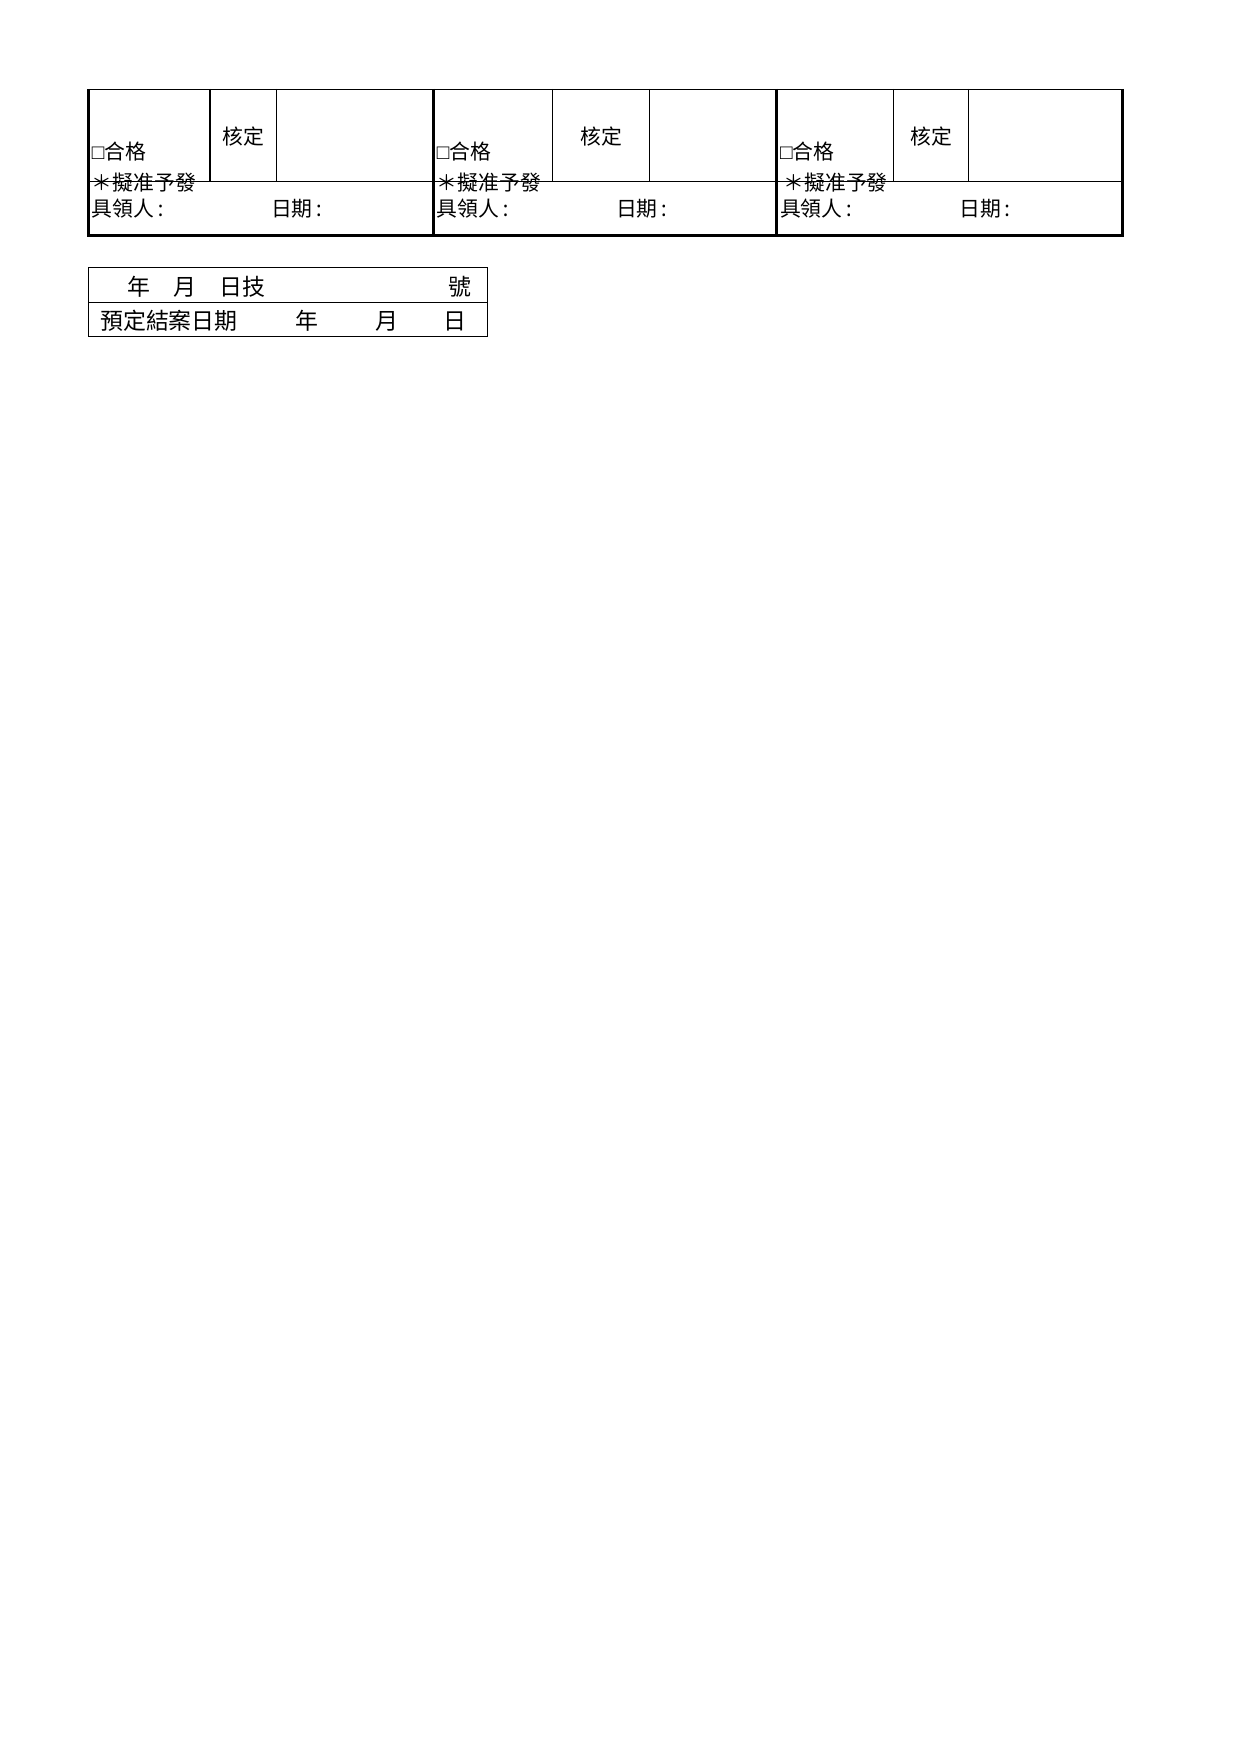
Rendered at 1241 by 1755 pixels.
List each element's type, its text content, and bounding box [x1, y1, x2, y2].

table_cell 審查 結果 □不合格 □合格 ＊擬准予發 合格函 [90, 90, 209, 181]
table_cell 審查 結果 □不合格 □合格 ＊擬准予發合格函 [778, 90, 893, 181]
table_cell 核定 [553, 90, 649, 181]
table_cell 具領人: 日期: [435, 182, 775, 234]
table_cell [277, 90, 432, 181]
table_cell 審查 結果 □不合格 □合格 ＊擬准予發 合格函 [435, 90, 552, 181]
table_cell [969, 90, 1121, 181]
table_cell 核定 [894, 90, 968, 181]
table_cell [650, 90, 775, 181]
table_cell 核定 [211, 90, 276, 181]
table_cell 具領人: 日期: [90, 182, 432, 234]
table_header 年 月 日技 號 [89, 268, 487, 302]
table_cell 具領人: 日期: [778, 182, 1121, 234]
table_cell 預定結案日期 年 月 日 [89, 303, 487, 336]
